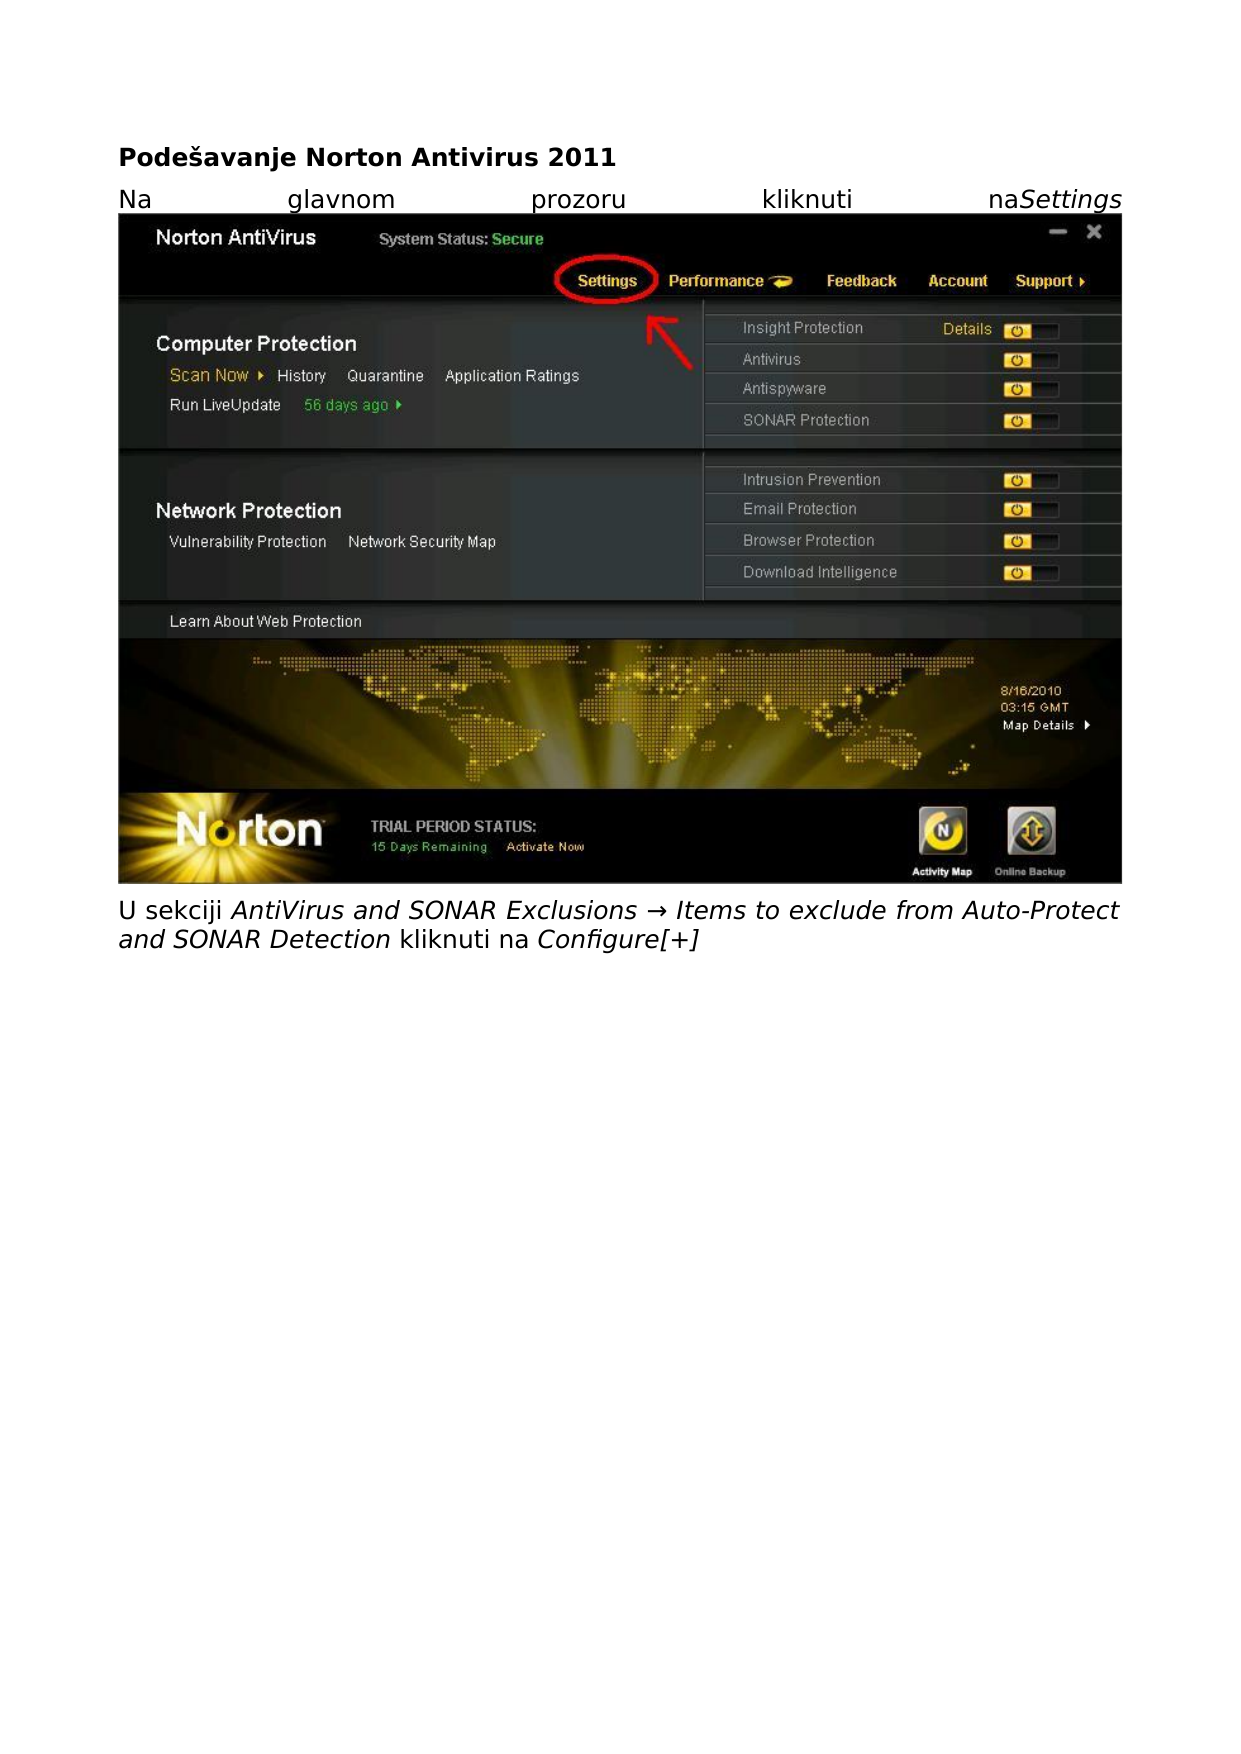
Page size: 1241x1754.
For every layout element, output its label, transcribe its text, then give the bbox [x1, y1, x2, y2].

text Na glavnom prozoru kliknuti naSettings [118, 185, 1122, 213]
subtitle Podešavanje Norton Antivirus 2011 [118, 143, 1122, 172]
text U sekciji AntiVirus and SONAR Exclusions → Items to exclude from Auto-Protect and SONAR Detection kliknuti na Configure[+] [118, 897, 1122, 955]
picture [118, 213, 1123, 884]
